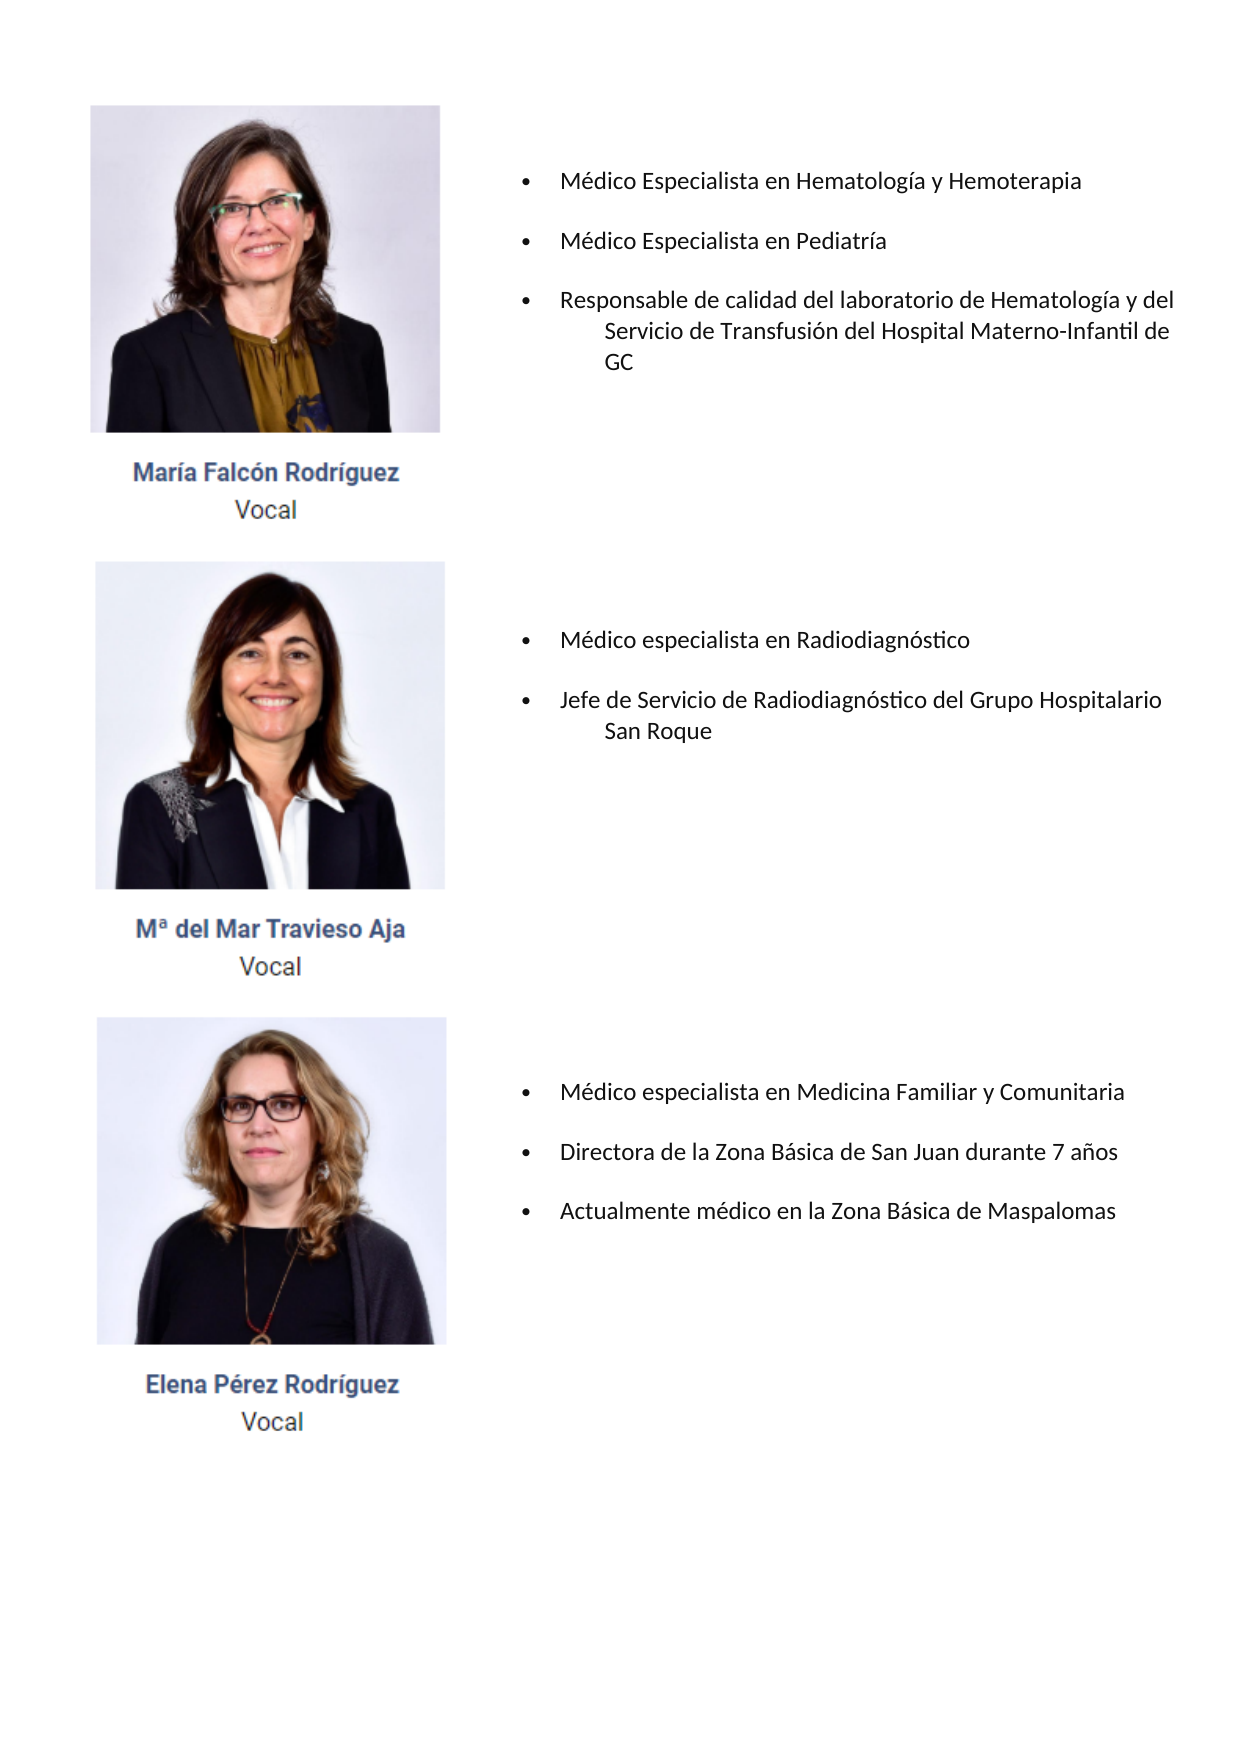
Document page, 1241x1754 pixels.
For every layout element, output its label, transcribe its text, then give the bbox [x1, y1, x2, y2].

table_cell [75, 555, 469, 1006]
table_cell Médico especialista en Radiodiagnóstico Jefe de Servicio de Radiodiagnóstico del Grupo Hospitalario San Roque [469, 555, 1188, 1006]
table_cell Médico Especialista en Hematología y Hemoterapia Médico Especialista en Pediatría Responsable de calidad del laboratorio de Hematología y del Servicio de Transfusión del Hospital Materno-Infantil de GC [469, 102, 1188, 554]
table_cell [75, 1006, 469, 1466]
table_cell Médico especialista en Medicina Familiar y Comunitaria Directora de la Zona Básica de San Juan durante 7 años Actualmente médico en la Zona Básica de Maspalomas [469, 1006, 1188, 1466]
table_cell [75, 102, 469, 554]
